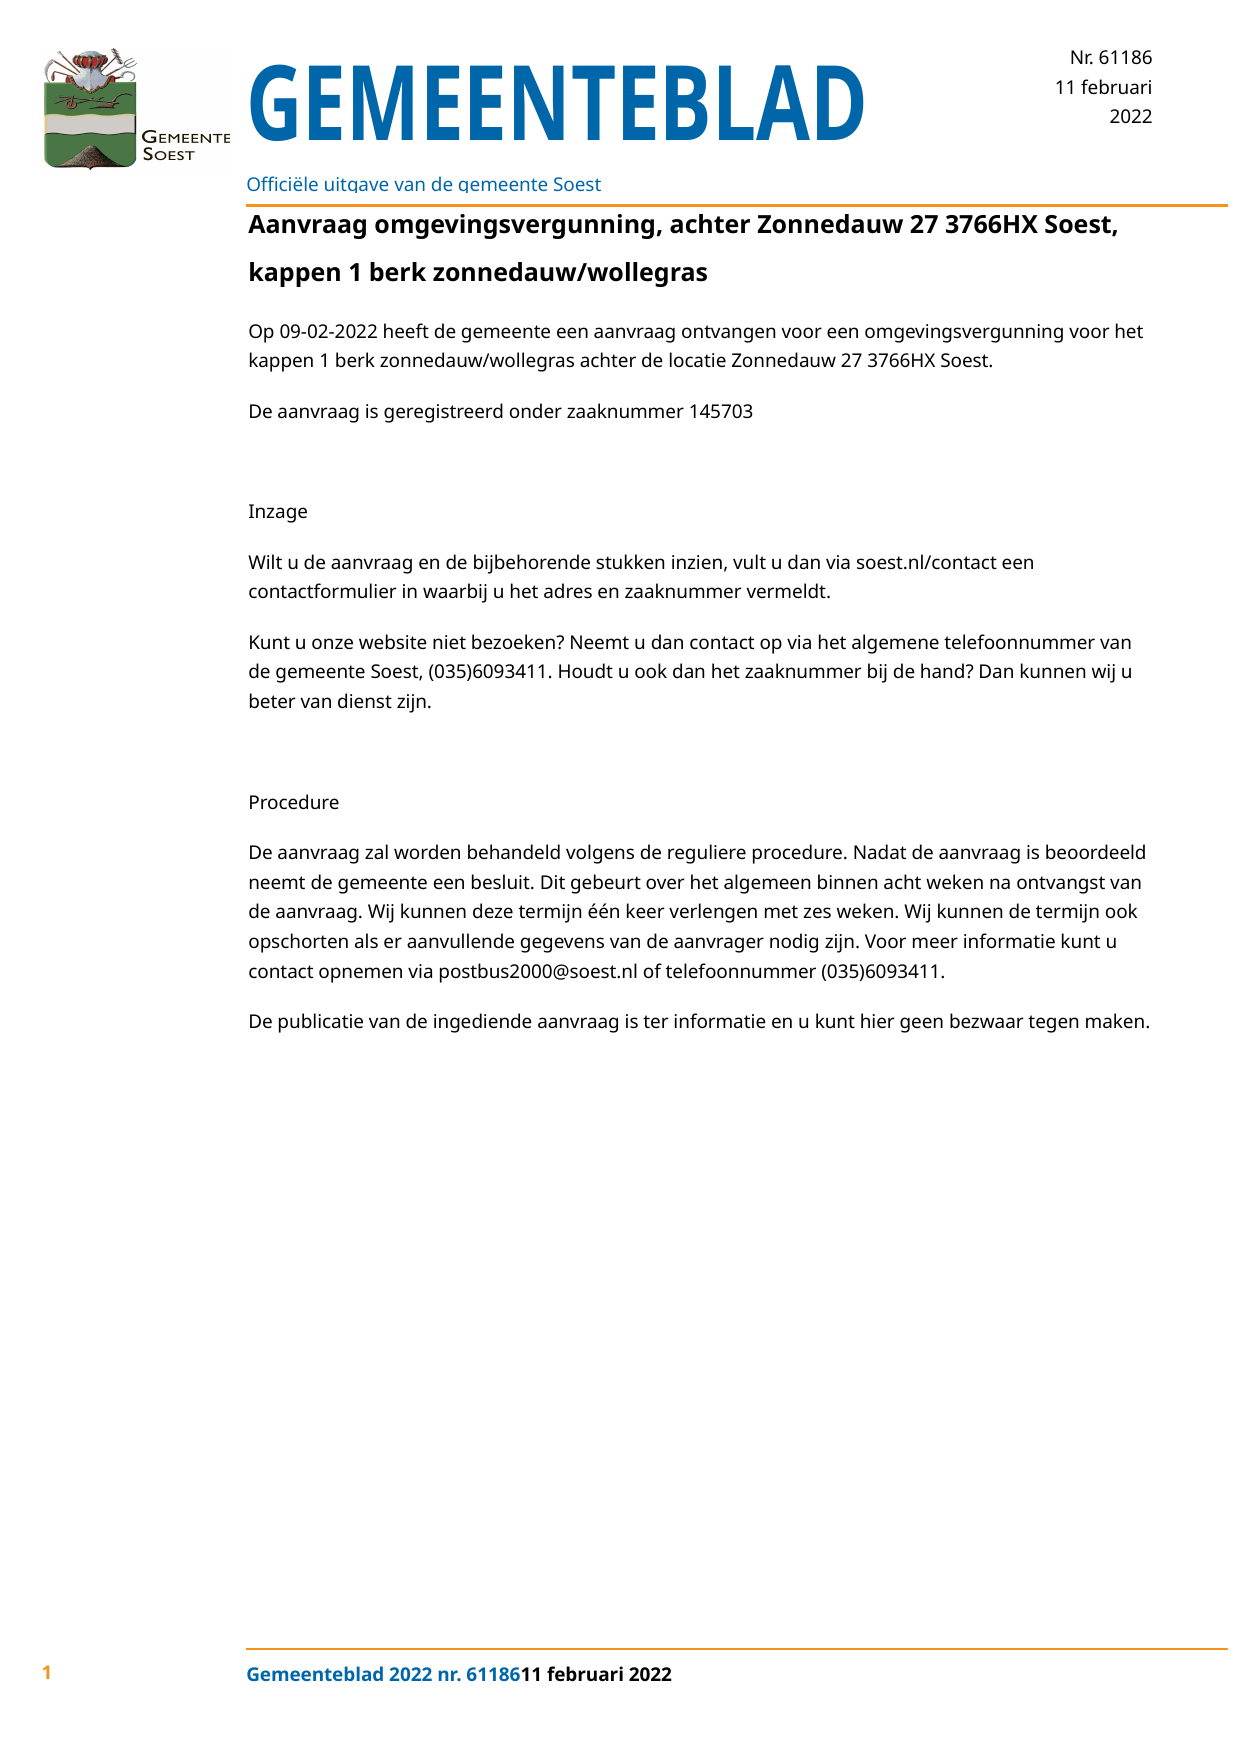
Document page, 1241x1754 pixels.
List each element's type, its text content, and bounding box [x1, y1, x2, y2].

text De publicatie van de ingediende aanvraag is ter informatie en u kunt hier geen bezwaar tegen maken. [248, 1008, 1152, 1034]
text Aanvraag omgevingsvergunning, achter Zonnedauw 27 3766HX Soest, kappen 1 berk zonnedauw/wollegras [248, 207, 1152, 288]
text Op 09-02-2022 heeft de gemeente een aanvraag ontvangen voor een omgevingsvergunning voor het kappen 1 berk zonnedauw/wollegras achter de locatie Zonnedauw 27 3766HX Soest. [248, 318, 1152, 373]
text Wilt u de aanvraag en de bijbehorende stukken inzien, vult u dan via soest.nl/contact een contactformulier in waarbij u het adres en zaaknummer vermeldt. [248, 549, 1152, 604]
text Kunt u onze website niet bezoeken? Neemt u dan contact op via het algemene telefoonnummer van de gemeente Soest, (035)6093411. Houdt u ook dan het zaaknummer bij de hand? Dan kunnen wij u beter van dienst zijn. [248, 629, 1152, 714]
picture [41, 47, 231, 172]
text Inzage [248, 499, 1152, 524]
text De aanvraag zal worden behandeld volgens de reguliere procedure. Nadat de aanvraag is beoordeeld neemt de gemeente een besluit. Dit gebeurt over het algemeen binnen acht weken na ontvangst van de aanvraag. Wij kunnen deze termijn één keer verlengen met zes weken. Wij kunnen de termijn ook opschorten als er aanvullende gegevens van de aanvrager nodig zijn. Voor meer informatie kunt u contact opnemen via postbus2000@soest.nl of telefoonnummer (035)6093411. [248, 839, 1152, 984]
text Procedure [248, 789, 1152, 815]
text De aanvraag is geregistreerd onder zaaknummer 145703 [248, 398, 1152, 424]
